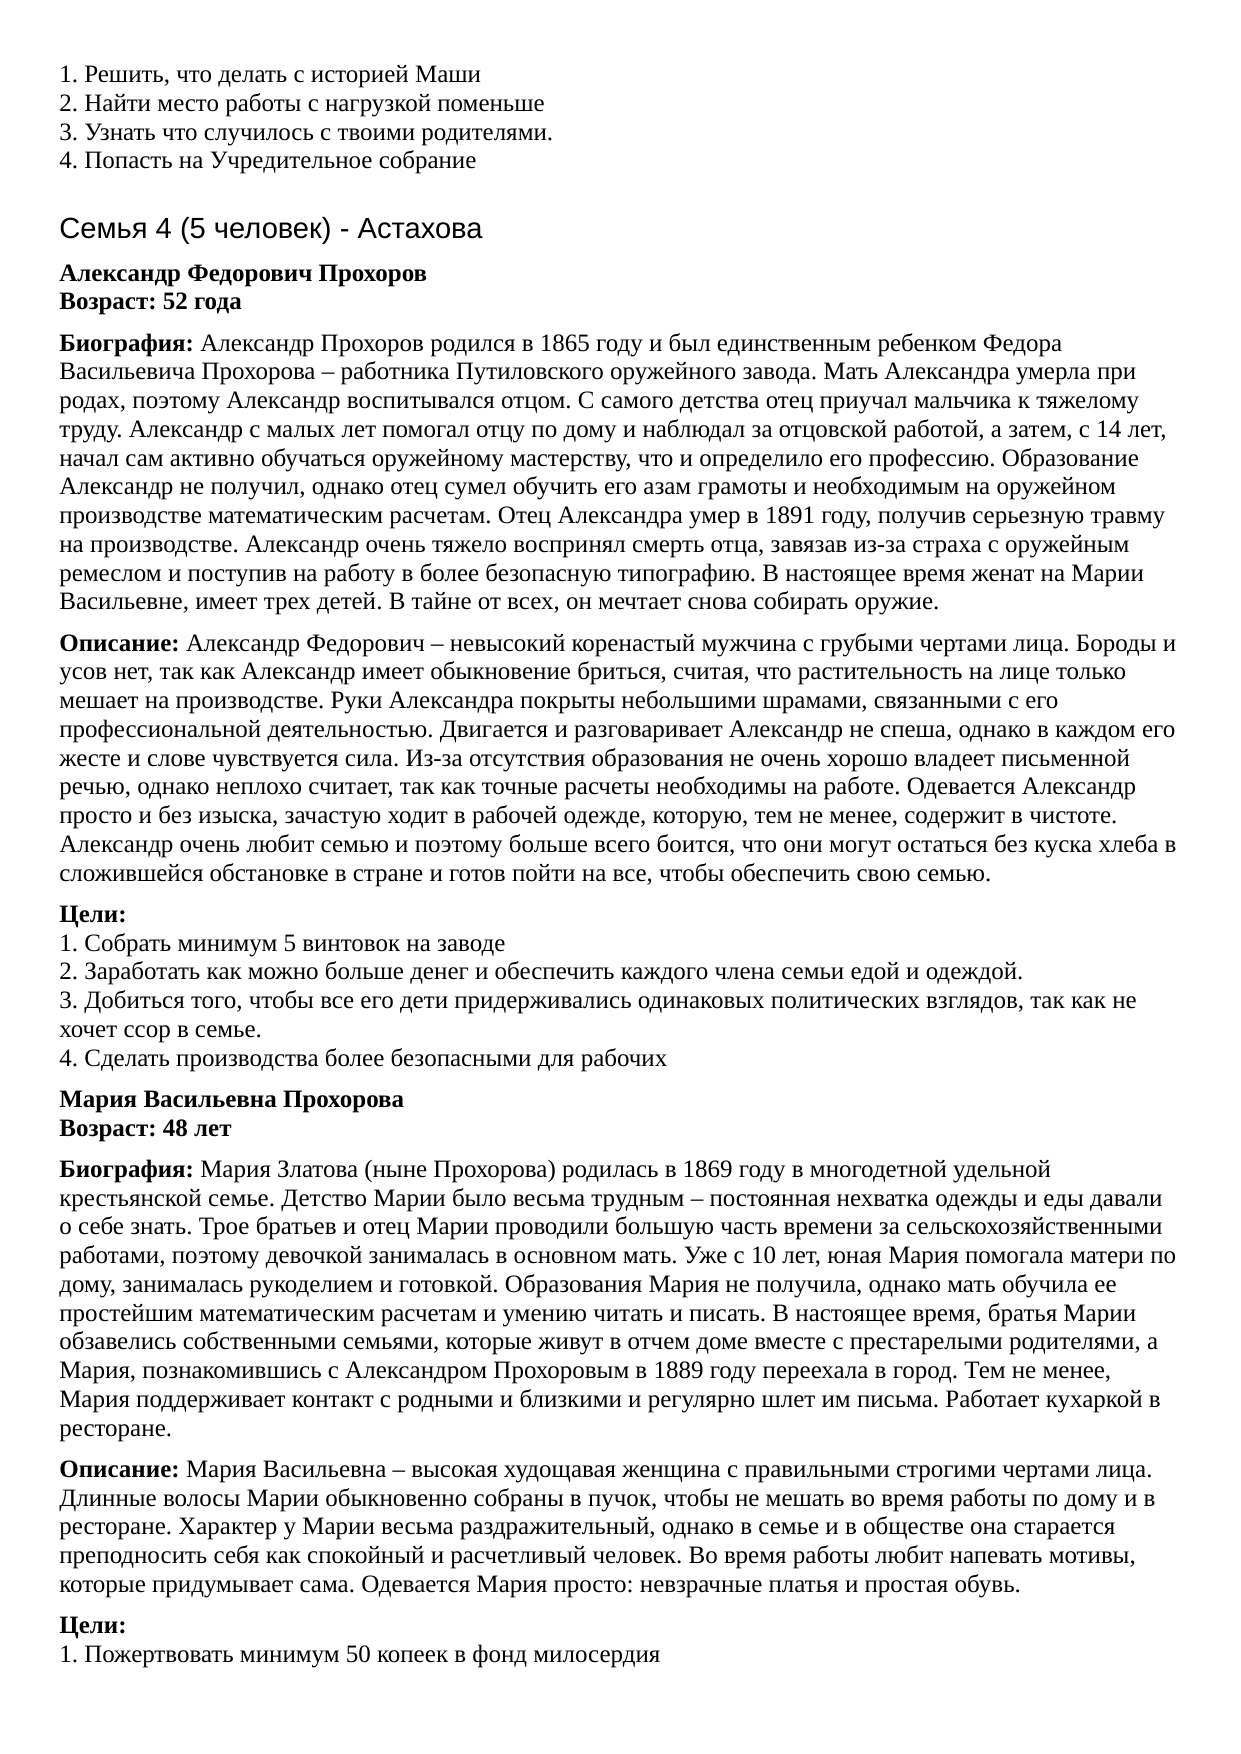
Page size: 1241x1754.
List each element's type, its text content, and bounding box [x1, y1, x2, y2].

text Описание: Мария Васильевна – высокая худощавая женщина с правильными строгими чертами лица. Длинные волосы Марии обыкновенно собраны в пучок, чтобы не мешать во время работы по дому и в ресторане. Характер у Марии весьма раздражительный, однако в семье и в обществе она старается преподносить себя как спокойный и расчетливый человек. Во время работы любит напевать мотивы, которые придумывает сама. Одевается Мария просто: невзрачные платья и простая обувь. [59, 1454, 1181, 1598]
text Цели: 1. Собрать минимум 5 винтовок на заводе 2. Заработать как можно больше денег и обеспечить каждого члена семьи едой и одеждой. 3. Добиться того, чтобы все его дети придерживались одинаковых политических взглядов, так как не хочет ссор в семье. 4. Сделать производства более безопасными для рабочих [59, 899, 1181, 1071]
text Биография: Александр Прохоров родился в 1865 году и был единственным ребенком Федора Васильевича Прохорова – работника Путиловского оружейного завода. Мать Александра умерла при родах, поэтому Александр воспитывался отцом. С самого детства отец приучал мальчика к тяжелому труду. Александр с малых лет помогал отцу по дому и наблюдал за отцовской работой, а затем, с 14 лет, начал сам активно обучаться оружейному мастерству, что и определило его профессию. Образование Александр не получил, однако отец сумел обучить его азам грамоты и необходимым на оружейном производстве математическим расчетам. Отец Александра умер в 1891 году, получив серьезную травму на производстве. Александр очень тяжело воспринял смерть отца, завязав из-за страха с оружейным ремеслом и поступив на работу в более безопасную типографию. В настоящее время женат на Марии Васильевне, имеет трех детей. В тайне от всех, он мечтает снова собирать оружие. [59, 328, 1181, 615]
text Мария Васильевна Прохорова Возраст: 48 лет [59, 1084, 1181, 1141]
text 1. Решить, что делать с историей Маши 2. Найти место работы с нагрузкой поменьше 3. Узнать что случилось с твоими родителями. 4. Попасть на Учредительное собрание [59, 59, 1181, 174]
subtitle Семья 4 (5 человек) - Астахова [59, 212, 1181, 245]
text Цели: 1. Пожертвовать минимум 50 копеек в фонд милосердия [59, 1610, 1181, 1668]
text Биография: Мария Златова (ныне Прохорова) родилась в 1869 году в многодетной удельной крестьянской семье. Детство Марии было весьма трудным – постоянная нехватка одежды и еды давали о себе знать. Трое братьев и отец Марии проводили большую часть времени за сельскохозяйственными работами, поэтому девочкой занималась в основном мать. Уже с 10 лет, юная Мария помогала матери по дому, занималась рукоделием и готовкой. Образования Мария не получила, однако мать обучила ее простейшим математическим расчетам и умению читать и писать. В настоящее время, братья Марии обзавелись собственными семьями, которые живут в отчем доме вместе с престарелыми родителями, а Мария, познакомившись с Александром Прохоровым в 1889 году переехала в город. Тем не менее, Мария поддерживает контакт с родными и близкими и регулярно шлет им письма. Работает кухаркой в ресторане. [59, 1154, 1181, 1441]
text Описание: Александр Федорович – невысокий коренастый мужчина с грубыми чертами лица. Бороды и усов нет, так как Александр имеет обыкновение бриться, считая, что растительность на лице только мешает на производстве. Руки Александра покрыты небольшими шрамами, связанными с его профессиональной деятельностью. Двигается и разговаривает Александр не спеша, однако в каждом его жесте и слове чувствуется сила. Из-за отсутствия образования не очень хорошо владеет письменной речью, однако неплохо считает, так как точные расчеты необходимы на работе. Одевается Александр просто и без изыска, зачастую ходит в рабочей одежде, которую, тем не менее, содержит в чистоте. Александр очень любит семью и поэтому больше всего боится, что они могут остаться без куска хлеба в сложившейся обстановке в стране и готов пойти на все, чтобы обеспечить свою семью. [59, 628, 1181, 886]
text Александр Федорович Прохоров Возраст: 52 года [59, 258, 1181, 315]
